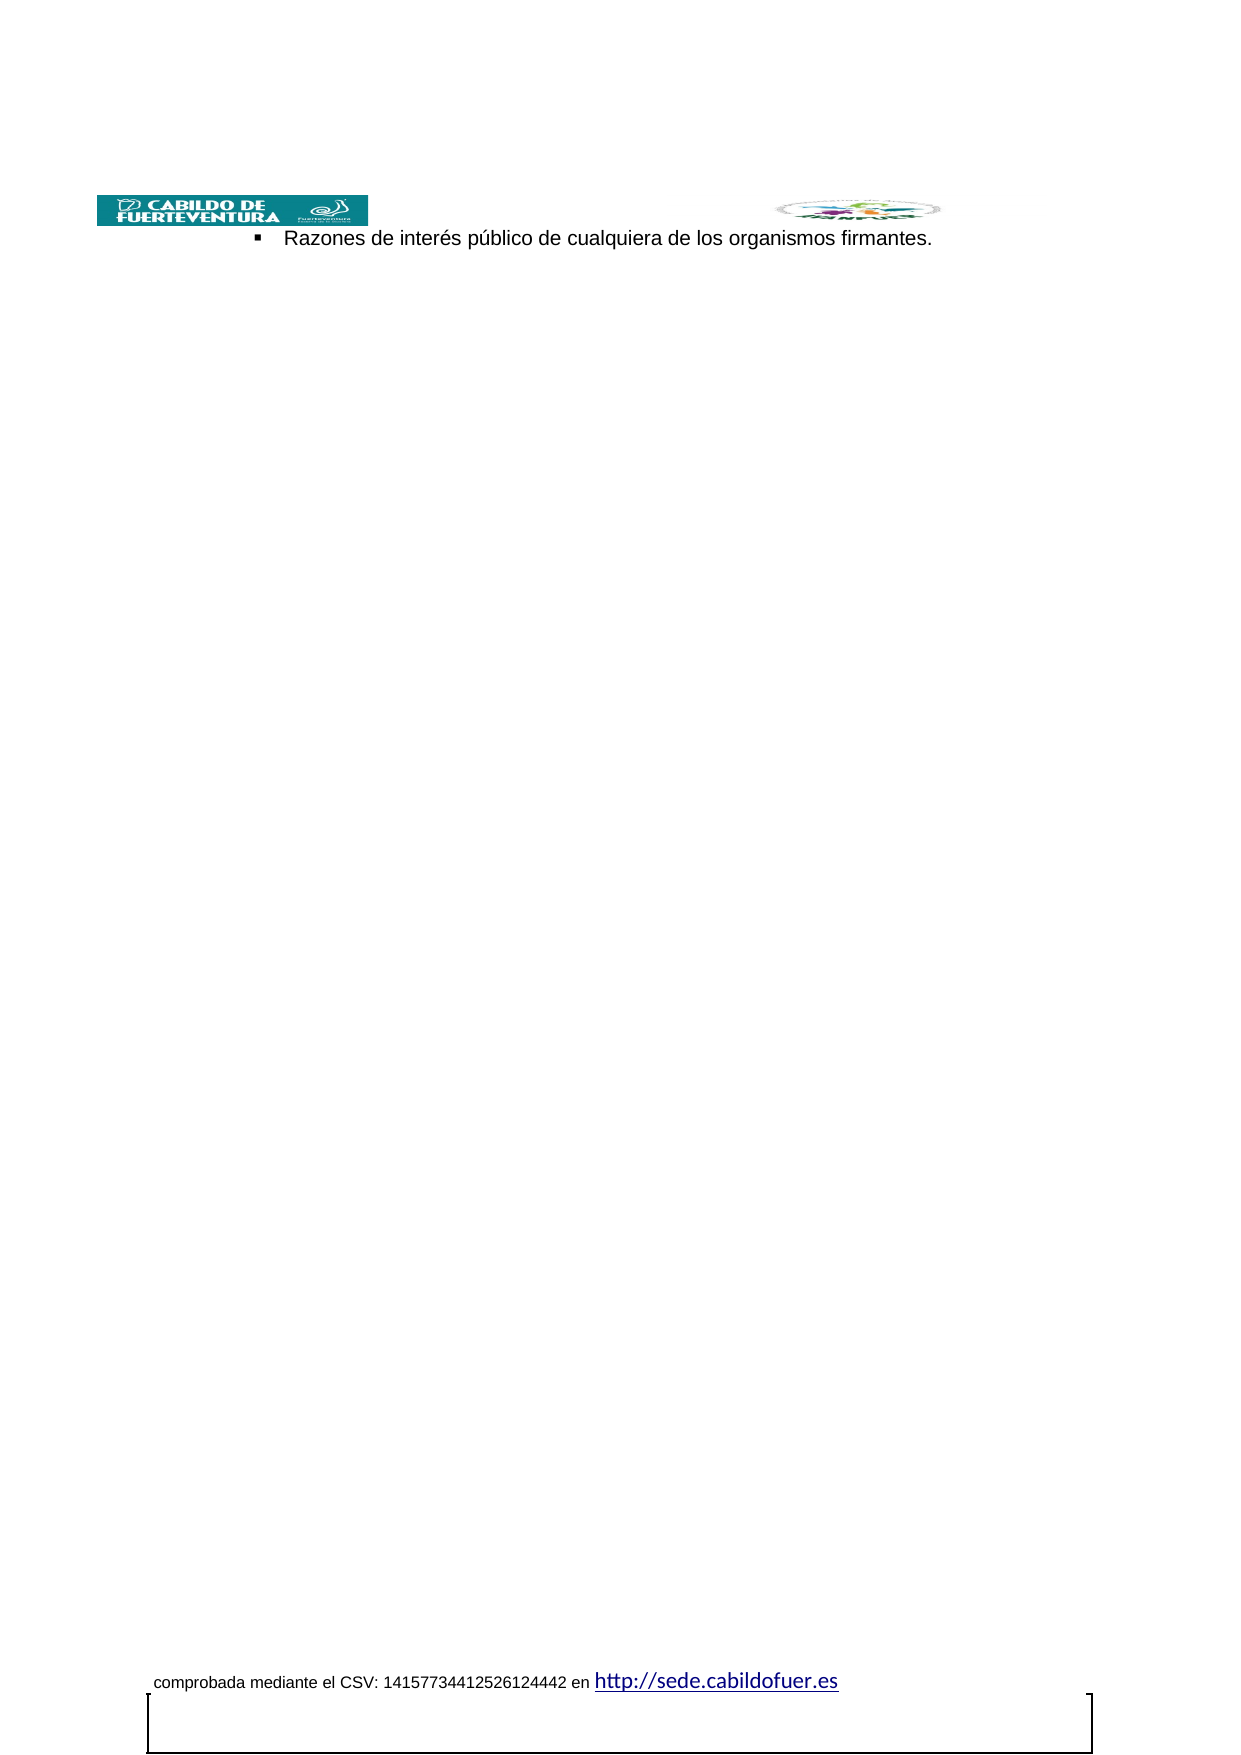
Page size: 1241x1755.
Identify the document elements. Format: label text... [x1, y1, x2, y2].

picture [666, 195, 1047, 226]
list Razones de interés público de cualquiera de los organismos firmantes. [253, 225, 1107, 249]
picture [97, 195, 369, 226]
